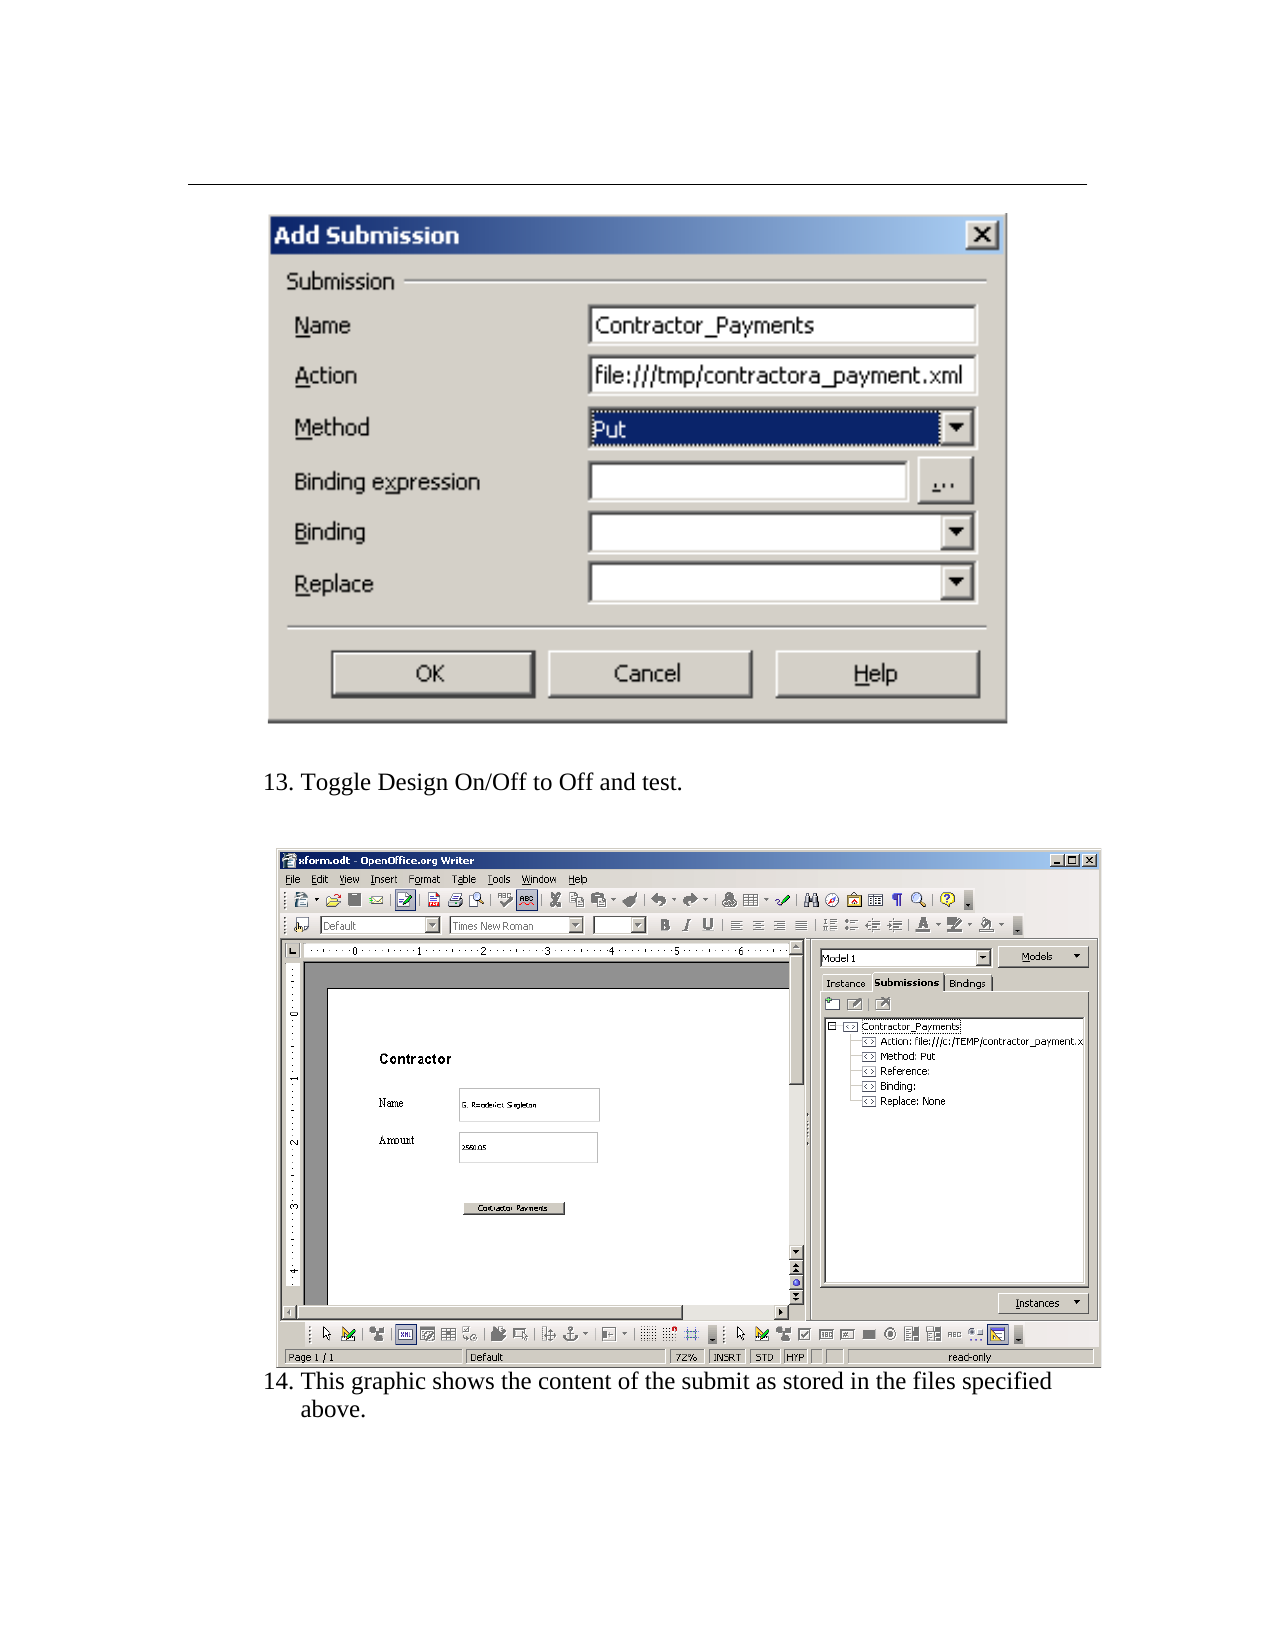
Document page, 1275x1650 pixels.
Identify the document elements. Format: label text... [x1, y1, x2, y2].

picture [276, 848, 1102, 1368]
picture [267, 213, 1008, 726]
list Toggle Design On/Off to Off and test. [263, 768, 1087, 796]
list This graphic shows the content of the submit as stored in the files specified above. [263, 853, 1087, 1423]
